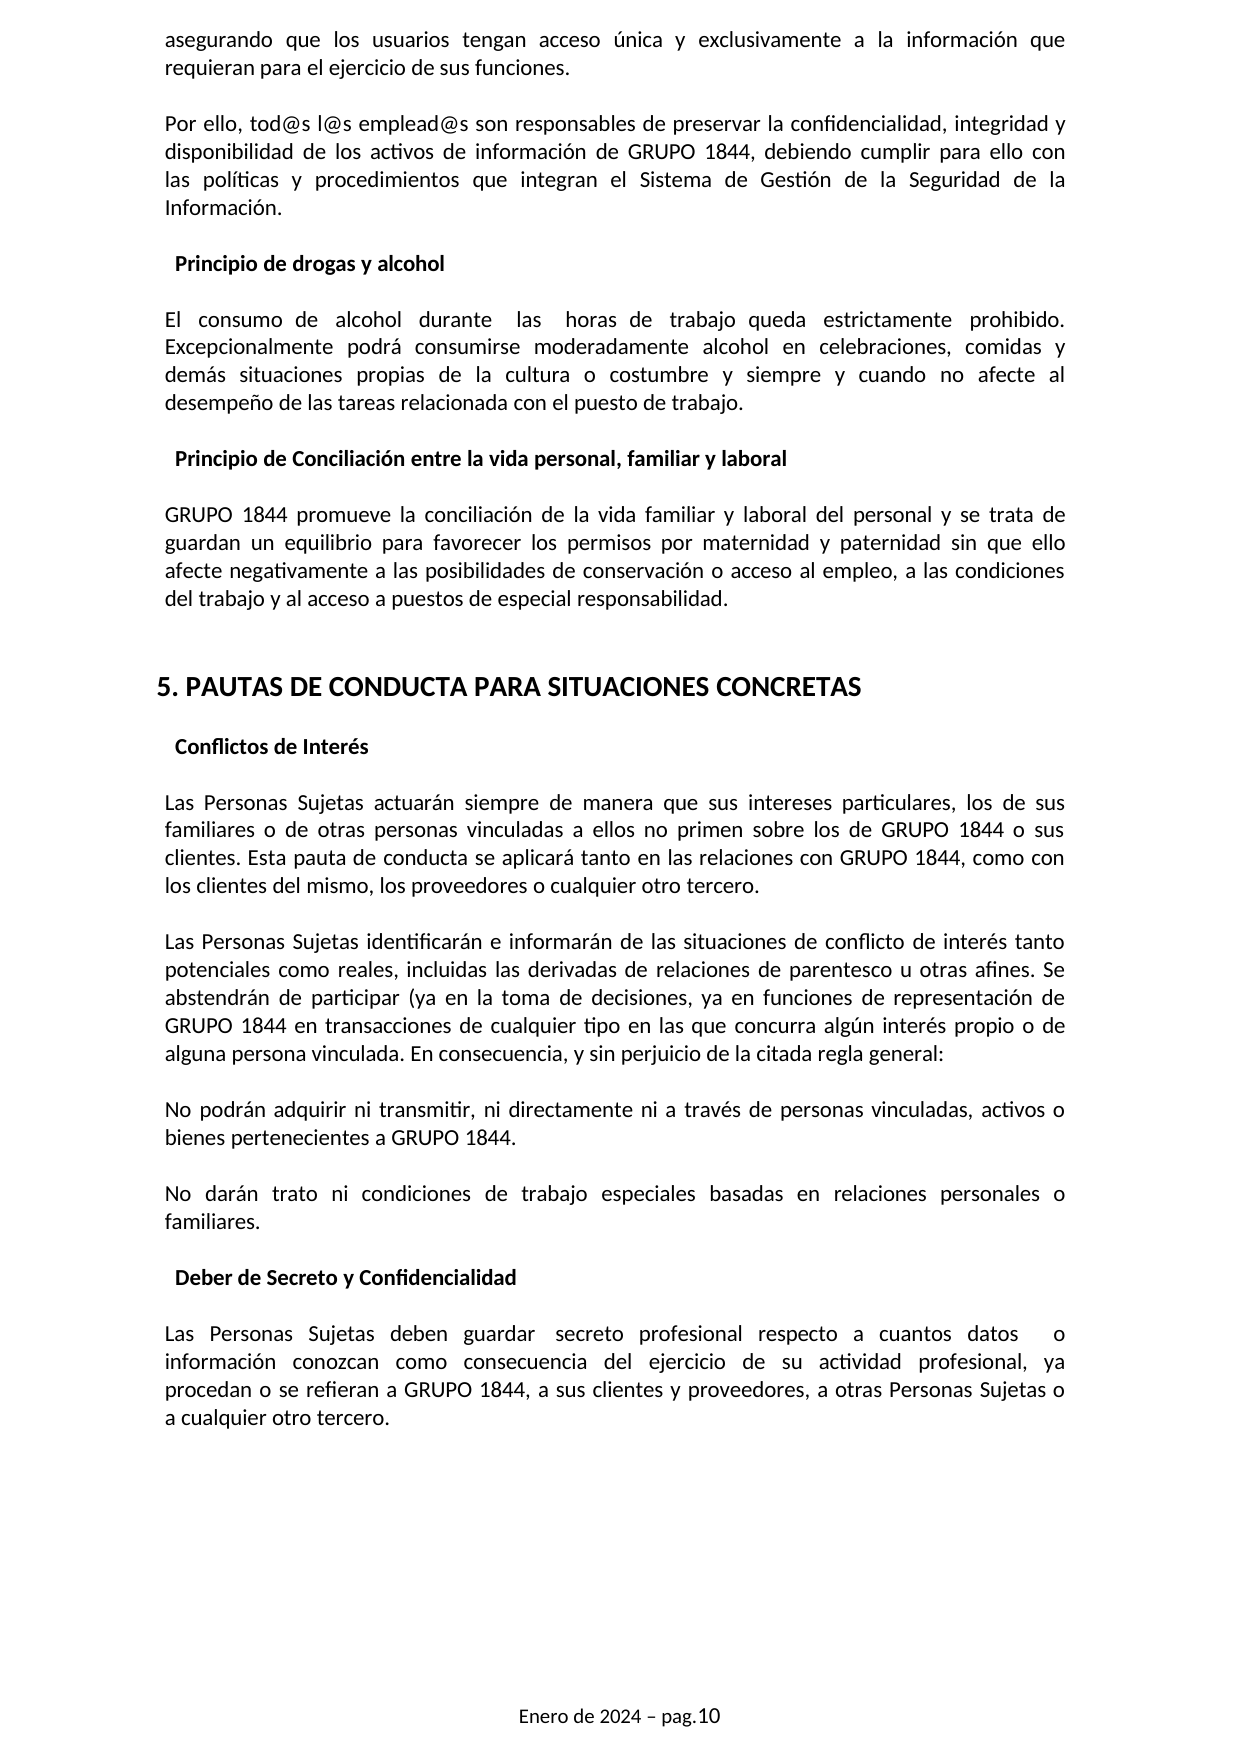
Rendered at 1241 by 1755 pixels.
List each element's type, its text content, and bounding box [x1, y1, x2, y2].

text Por ello, tod@s l@s emplead@s son responsables de preservar la confidencialidad, integridad y disponibilidad de los activos de información de GRUPO 1844, debiendo cumplir para ello con las políticas y procedimientos que integran el Sistema de Gestión de la Seguridad de la Información. [164, 109, 1066, 221]
text Las Personas Sujetas identificarán e informarán de las situaciones de conflicto de interés tanto potenciales como reales, incluidas las derivadas de relaciones de parentesco u otras afines. Se abstendrán de participar (ya en la toma de decisiones, ya en funciones de representación de GRUPO 1844 en transacciones de cualquier tipo en las que concurra algún interés propio o de alguna persona vinculada. En consecuencia, y sin perjuicio de la citada regla general: [164, 927, 1066, 1067]
subtitle Principio de Conciliación entre la vida personal, familiar y laboral [175, 444, 1076, 472]
text No podrán adquirir ni transmitir, ni directamente ni a través de personas vinculadas, activos o bienes pertenecientes a GRUPO 1844. [164, 1095, 1065, 1151]
text asegurando que los usuarios tengan acceso única y exclusivamente a la información que requieran para el ejercicio de sus funciones. [164, 25, 1065, 81]
subtitle Deber de Secreto y Confidencialidad [175, 1263, 1076, 1291]
subtitle Conflictos de Interés [175, 732, 1076, 760]
text No darán trato ni condiciones de trabajo especiales basadas en relaciones personales o familiares. [164, 1179, 1065, 1235]
list PAUTAS DE CONDUCTA PARA SITUACIONES CONCRETAS [175, 668, 1076, 704]
text GRUPO 1844 promueve la conciliación de la vida familiar y laboral del personal y se trata de guardan un equilibrio para favorecer los permisos por maternidad y paternidad sin que ello afecte negativamente a las posibilidades de conservación o acceso al empleo, a las condiciones del trabajo y al acceso a puestos de especial responsabilidad. [164, 500, 1066, 612]
text Las Personas Sujetas actuarán siempre de manera que sus intereses particulares, los de sus familiares o de otras personas vinculadas a ellos no primen sobre los de GRUPO 1844 o sus clientes. Esta pauta de conducta se aplicará tanto en las relaciones con GRUPO 1844, como con los clientes del mismo, los proveedores o cualquier otro tercero. [164, 788, 1065, 899]
text Las Personas Sujetas deben guardar secreto profesional respecto a cuantos datos o información conozcan como consecuencia del ejercicio de su actividad profesional, ya procedan o se refieran a GRUPO 1844, a sus clientes y proveedores, a otras Personas Sujetas o a cualquier otro tercero. [164, 1319, 1066, 1431]
subtitle Principio de drogas y alcohol [175, 249, 1076, 277]
text El consumo de alcohol durante las horas de trabajo queda estrictamente prohibido. Excepcionalmente podrá consumirse moderadamente alcohol en celebraciones, comidas y demás situaciones propias de la cultura o costumbre y siempre y cuando no afecte al desempeño de las tareas relacionada con el puesto de trabajo. [164, 305, 1066, 416]
